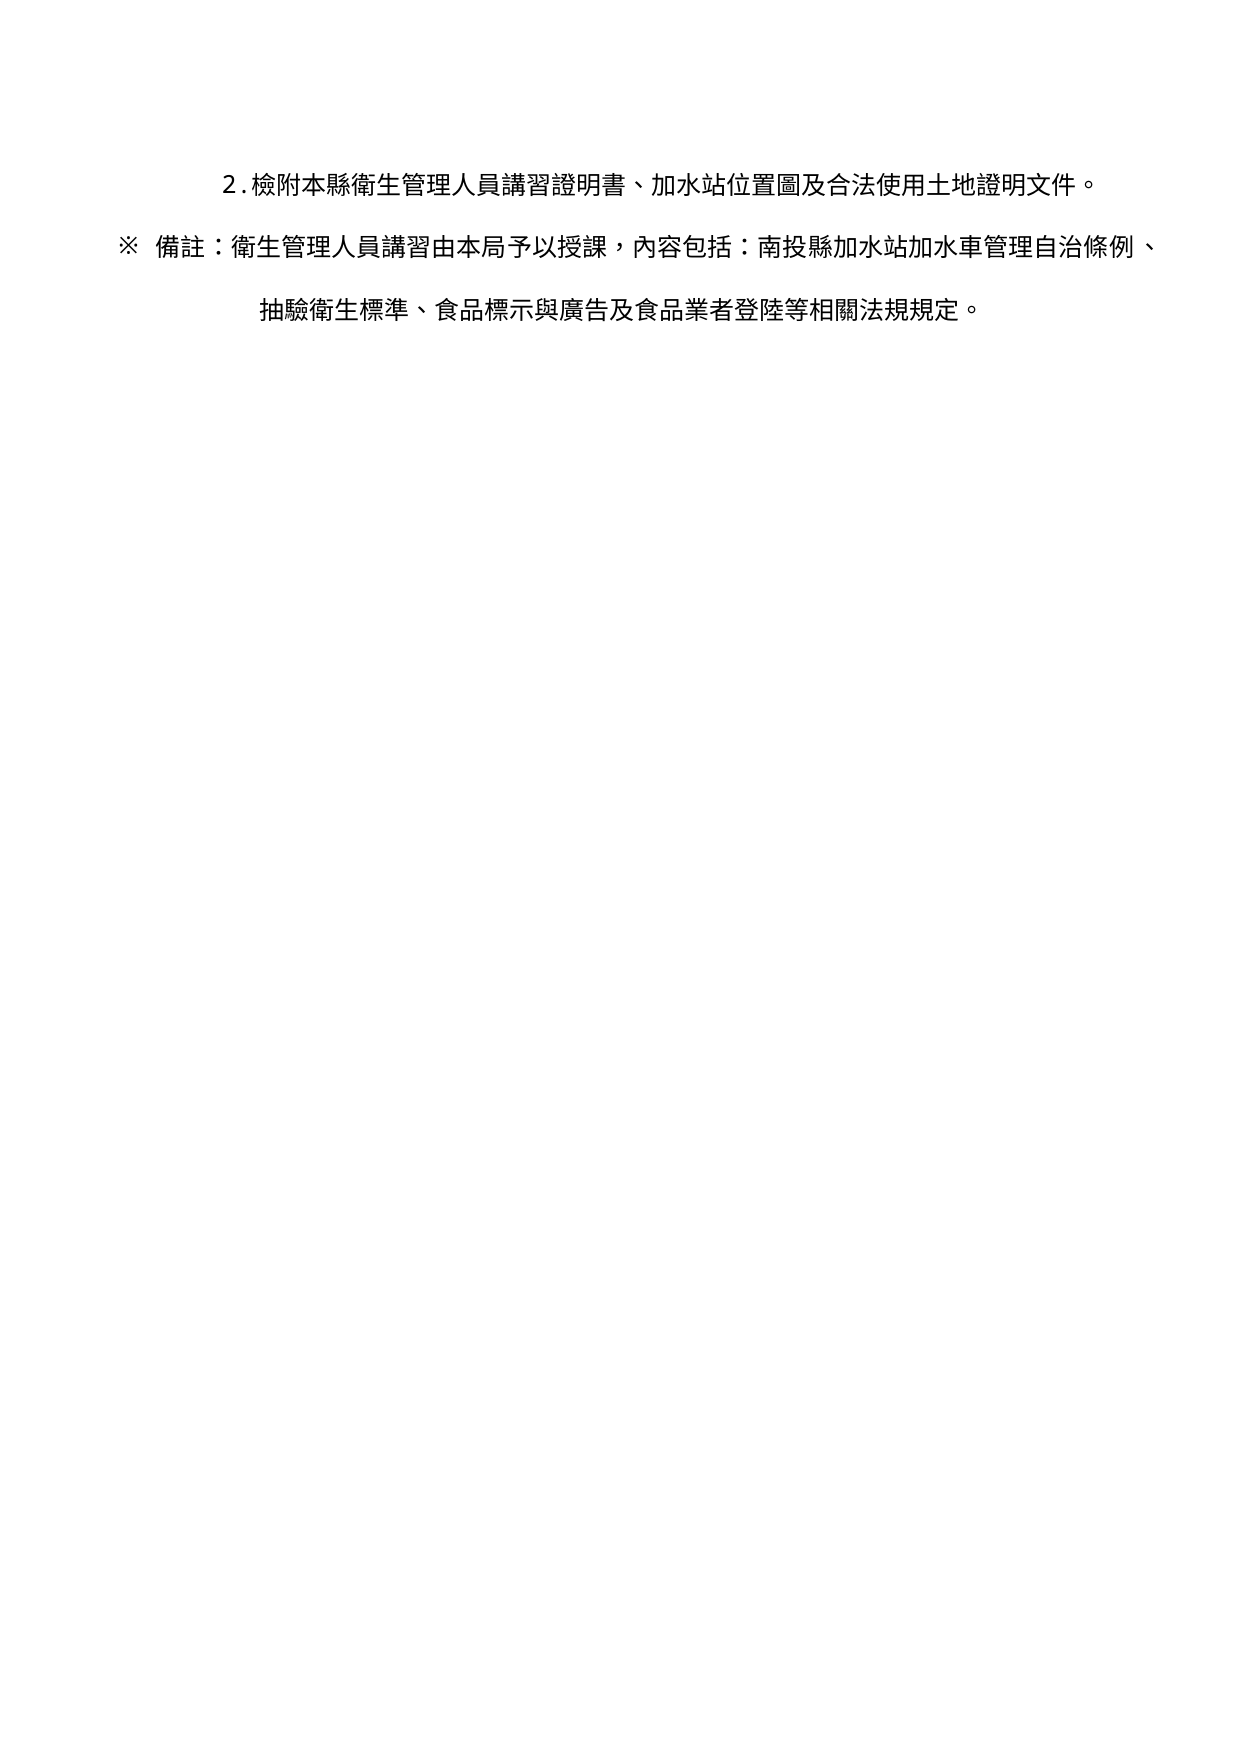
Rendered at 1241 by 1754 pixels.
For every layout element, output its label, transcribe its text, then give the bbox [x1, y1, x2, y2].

text 2.檢附本縣衛生管理人員講習證明書、加水站位置圖及合法使用土地證明文件。 [118, 142, 1137, 204]
list 備註：衛生管理人員講習由本局予以授課，內容包括：南投縣加水站加水車管理自治條例、抽驗衛生標準、食品標示與廣告及食品業者登陸等相關法規規定。 [118, 204, 1137, 329]
